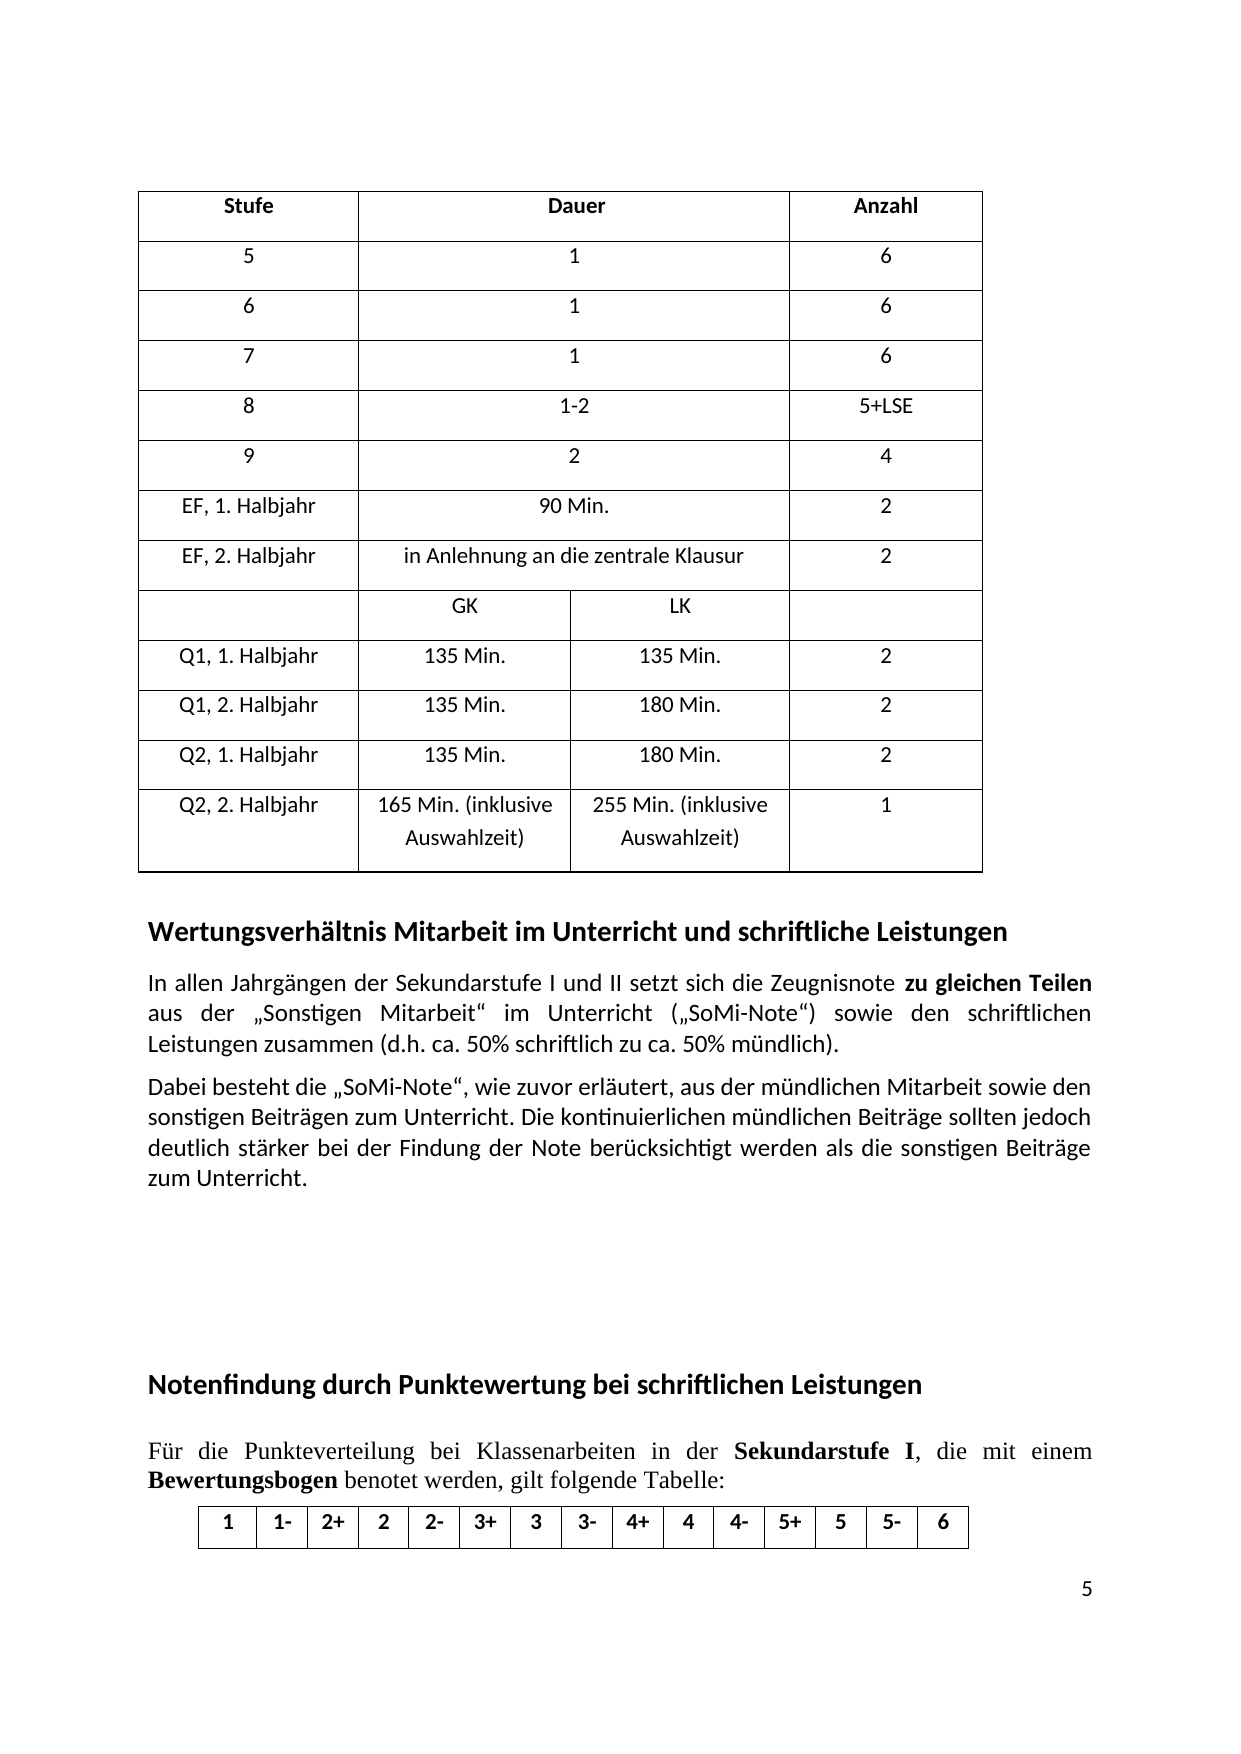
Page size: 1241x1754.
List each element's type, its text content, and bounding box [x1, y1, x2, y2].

table_header 4 [664, 1507, 713, 1547]
table_header 6 [918, 1507, 968, 1547]
table_cell 255 Min. (inklusive Auswahlzeit) [571, 790, 789, 871]
table_cell 2 [359, 441, 789, 490]
table_header 2 [359, 1507, 408, 1547]
table_header 1 [199, 1507, 256, 1547]
table_cell Q1, 2. Halbjahr [139, 691, 358, 739]
text Dabei besteht die „SoMi-Note“, wie zuvor erläutert, aus der mündlichen Mitarbeit sowie den sonstigen Beiträgen zum Unterricht. Die kontinuierlichen mündlichen Beiträge sollten jedoch deutlich stärker bei der Findung der Note berücksichtigt werden als die sonstigen Beiträge zum Unterricht. [148, 1071, 1093, 1193]
table_cell 2 [790, 641, 982, 689]
table_header 3- [562, 1507, 612, 1547]
table_cell 1 [359, 341, 789, 390]
table_cell 6 [139, 291, 358, 340]
text In allen Jahrgängen der Sekundarstufe I und II setzt sich die Zeugnisnote zu gleichen Teilen aus der „Sonstigen Mitarbeit“ im Unterricht („SoMi-Note“) sowie den schriftlichen Leistungen zusammen (d.h. ca. 50% schriftlich zu ca. 50% mündlich). [148, 967, 1093, 1058]
table_header 2+ [308, 1507, 358, 1547]
table_cell 5 [139, 242, 358, 290]
table_cell 6 [790, 341, 982, 390]
table_header Anzahl [790, 192, 982, 241]
text Notenfindung durch Punktewertung bei schriftlichen Leistungen [148, 1366, 1093, 1401]
table_cell 180 Min. [571, 691, 789, 739]
table_cell 135 Min. [571, 641, 789, 689]
table_cell 2 [790, 491, 982, 540]
table_cell 7 [139, 341, 358, 390]
table_cell Q1, 1. Halbjahr [139, 641, 358, 689]
table_cell 1-2 [359, 391, 789, 440]
table_cell 1 [359, 291, 789, 340]
table_cell [139, 591, 358, 640]
table_header 5 [816, 1507, 866, 1547]
table_cell 4 [790, 441, 982, 490]
table_cell [790, 591, 982, 640]
table_cell 135 Min. [359, 691, 570, 739]
table_cell EF, 1. Halbjahr [139, 491, 358, 540]
table_cell 2 [790, 691, 982, 739]
table_cell EF, 2. Halbjahr [139, 541, 358, 590]
table_header 1- [257, 1507, 307, 1547]
table_header 5+ [765, 1507, 815, 1547]
table_cell 5+LSE [790, 391, 982, 440]
table_cell 90 Min. [359, 491, 789, 540]
table_header 3 [511, 1507, 561, 1547]
table_header Stufe [139, 192, 358, 241]
text Für die Punkteverteilung bei Klassenarbeiten in der Sekundarstufe I, die mit einem Bewertungsbogen benotet werden, gilt folgende Tabelle: [148, 1436, 1093, 1493]
table_header 4- [714, 1507, 764, 1547]
table_cell LK [571, 591, 789, 640]
table_header Dauer [359, 192, 789, 241]
table_cell 135 Min. [359, 641, 570, 689]
table_cell 8 [139, 391, 358, 440]
table_cell 6 [790, 242, 982, 290]
table_cell Q2, 1. Halbjahr [139, 741, 358, 789]
table_cell 135 Min. [359, 741, 570, 789]
table_cell 1 [790, 790, 982, 871]
table_cell 180 Min. [571, 741, 789, 789]
table_cell 2 [790, 741, 982, 789]
table_cell 1 [359, 242, 789, 290]
table_cell 9 [139, 441, 358, 490]
table_header 5- [867, 1507, 917, 1547]
table_cell Q2, 2. Halbjahr [139, 790, 358, 871]
table_cell 6 [790, 291, 982, 340]
text Wertungsverhältnis Mitarbeit im Unterricht und schriftliche Leistungen [148, 872, 1093, 949]
table_header 3+ [460, 1507, 510, 1547]
table_cell 165 Min. (inklusive Auswahlzeit) [359, 790, 570, 871]
table_cell in Anlehnung an die zentrale Klausur [359, 541, 789, 590]
table_header 4+ [613, 1507, 663, 1547]
table_cell 2 [790, 541, 982, 590]
table_cell GK [359, 591, 570, 640]
table_header 2- [409, 1507, 459, 1547]
